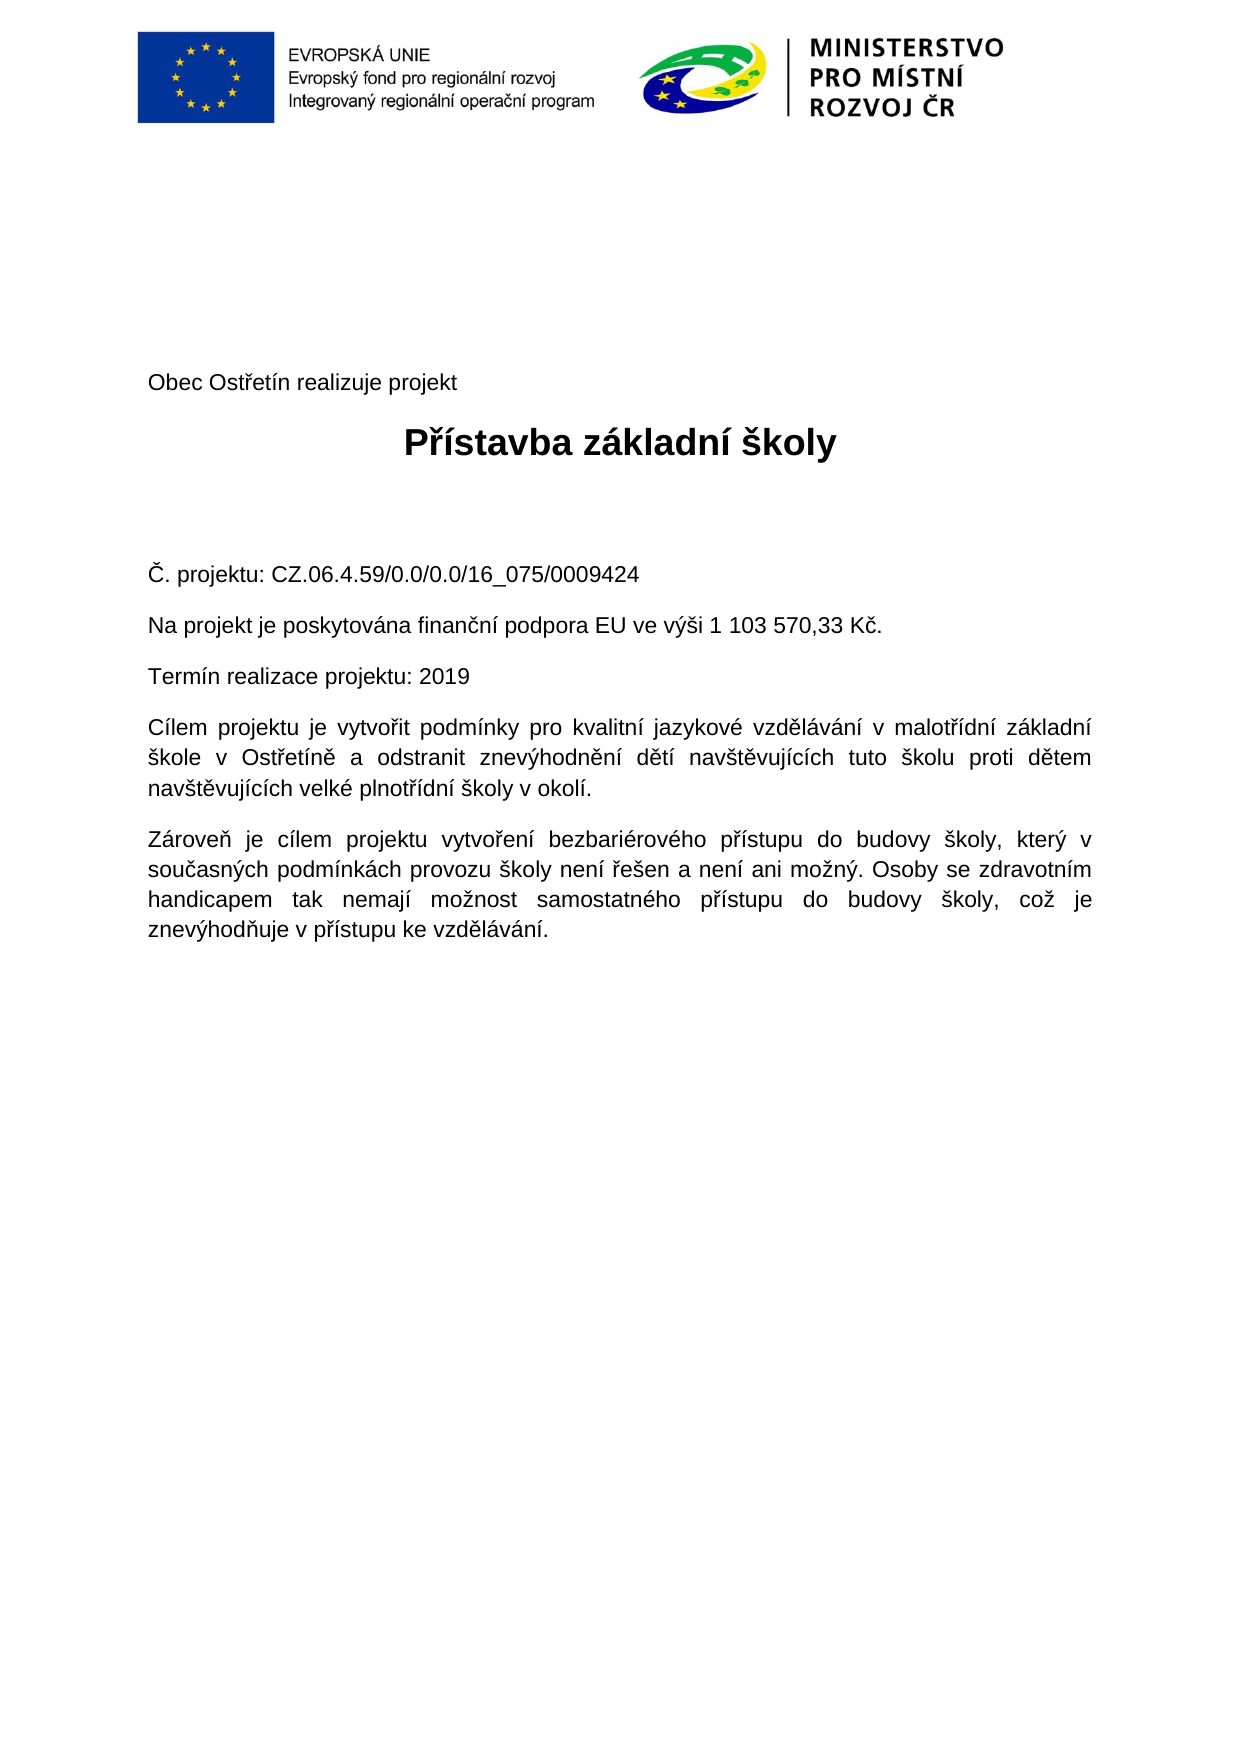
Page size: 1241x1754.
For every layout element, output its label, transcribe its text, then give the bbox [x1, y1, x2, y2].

text Č. projektu: CZ.06.4.59/0.0/0.0/16_075/0009424 [148, 561, 1093, 587]
text Přístavba základní školy [148, 420, 1093, 463]
text Zároveň je cílem projektu vytvoření bezbariérového přístupu do budovy školy, který v současných podmínkách provozu školy není řešen a není ani možný. Osoby se zdravotním handicapem tak nemají možnost samostatného přístupu do budovy školy, což je znevýhodňuje v přístupu ke vzdělávání. [148, 826, 1093, 943]
text Cílem projektu je vytvořit podmínky pro kvalitní jazykové vzdělávání v malotřídní základní škole v Ostřetíně a odstranit znevýhodnění dětí navštěvujících tuto školu proti dětem navštěvujících velké plnotřídní školy v okolí. [148, 714, 1093, 801]
text Obec Ostřetín realizuje projekt [148, 369, 1093, 396]
text Na projekt je poskytována finanční podpora EU ve výši 1 103 570,33 Kč. [148, 612, 1093, 638]
text Termín realizace projektu: 2019 [148, 663, 1093, 689]
